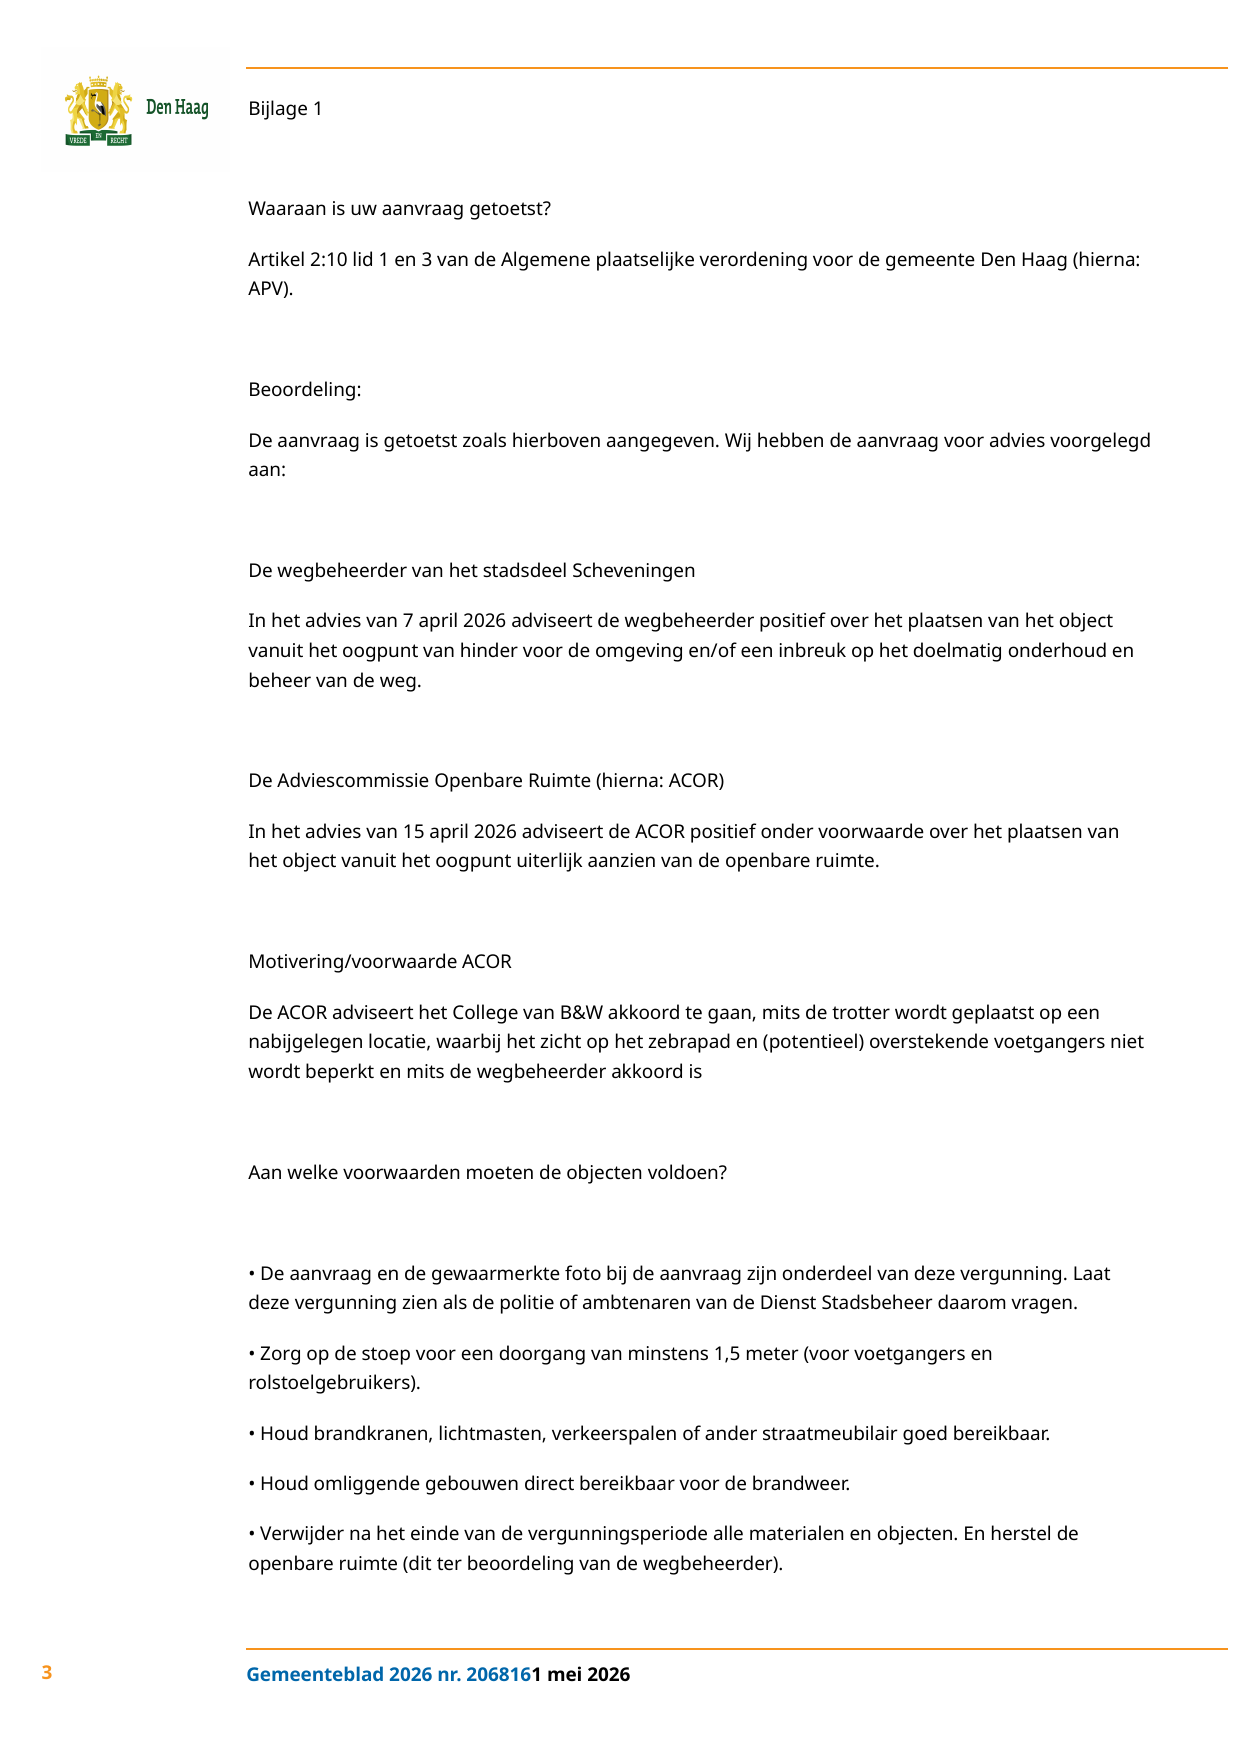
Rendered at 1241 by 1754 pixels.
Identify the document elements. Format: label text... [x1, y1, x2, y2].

text De Adviescommissie Openbare Ruimte (hierna: ACOR) [248, 768, 1152, 793]
text De ACOR adviseert het College van B&W akkoord te gaan, mits de trotter wordt geplaatst op een nabijgelegen locatie, waarbij het zicht op het zebrapad en (potentieel) overstekende voetgangers niet wordt beperkt en mits de wegbeheerder akkoord is [248, 999, 1152, 1084]
text Motivering/voorwaarde ACOR [248, 948, 1152, 974]
text • De aanvraag en de gewaarmerkte foto bij de aanvraag zijn onderdeel van deze vergunning. Laat deze vergunning zien als de politie of ambtenaren van de Dienst Stadsbeheer daarom vragen. [248, 1260, 1152, 1315]
text In het advies van 7 april 2026 adviseert de wegbeheerder positief over het plaatsen van het object vanuit het oogpunt van hinder voor de omgeving en/of een inbreuk op het doelmatig onderhoud en beheer van de weg. [248, 608, 1152, 693]
text De aanvraag is getoetst zoals hierboven aangegeven. Wij hebben de aanvraag voor advies voorgelegd aan: [248, 427, 1152, 482]
text • Houd omliggende gebouwen direct bereikbaar voor de brandweer. [248, 1470, 1152, 1496]
text Aan welke voorwaarden moeten de objecten voldoen? [248, 1159, 1152, 1185]
text • Houd brandkranen, lichtmasten, verkeerspalen of ander straatmeubilair goed bereikbaar. [248, 1420, 1152, 1446]
text • Verwijder na het einde van de vergunningsperiode alle materialen en objecten. En herstel de openbare ruimte (dit ter beoordeling van de wegbeheerder). [248, 1521, 1152, 1576]
text Bijlage 1 [248, 95, 1152, 121]
text De wegbeheerder van het stadsdeel Scheveningen [248, 557, 1152, 583]
text In het advies van 15 april 2026 adviseert de ACOR positief onder voorwaarde over het plaatsen van het object vanuit het oogpunt uiterlijk aanzien van de openbare ruimte. [248, 818, 1152, 873]
text • Zorg op de stoep voor een doorgang van minstens 1,5 meter (voor voetgangers en rolstoelgebruikers). [248, 1340, 1152, 1395]
text Beoordeling: [248, 376, 1152, 402]
picture [41, 47, 231, 172]
text Waaraan is uw aanvraag getoetst? [248, 196, 1152, 221]
text Artikel 2:10 lid 1 en 3 van de Algemene plaatselijke verordening voor de gemeente Den Haag (hierna: APV). [248, 246, 1152, 301]
